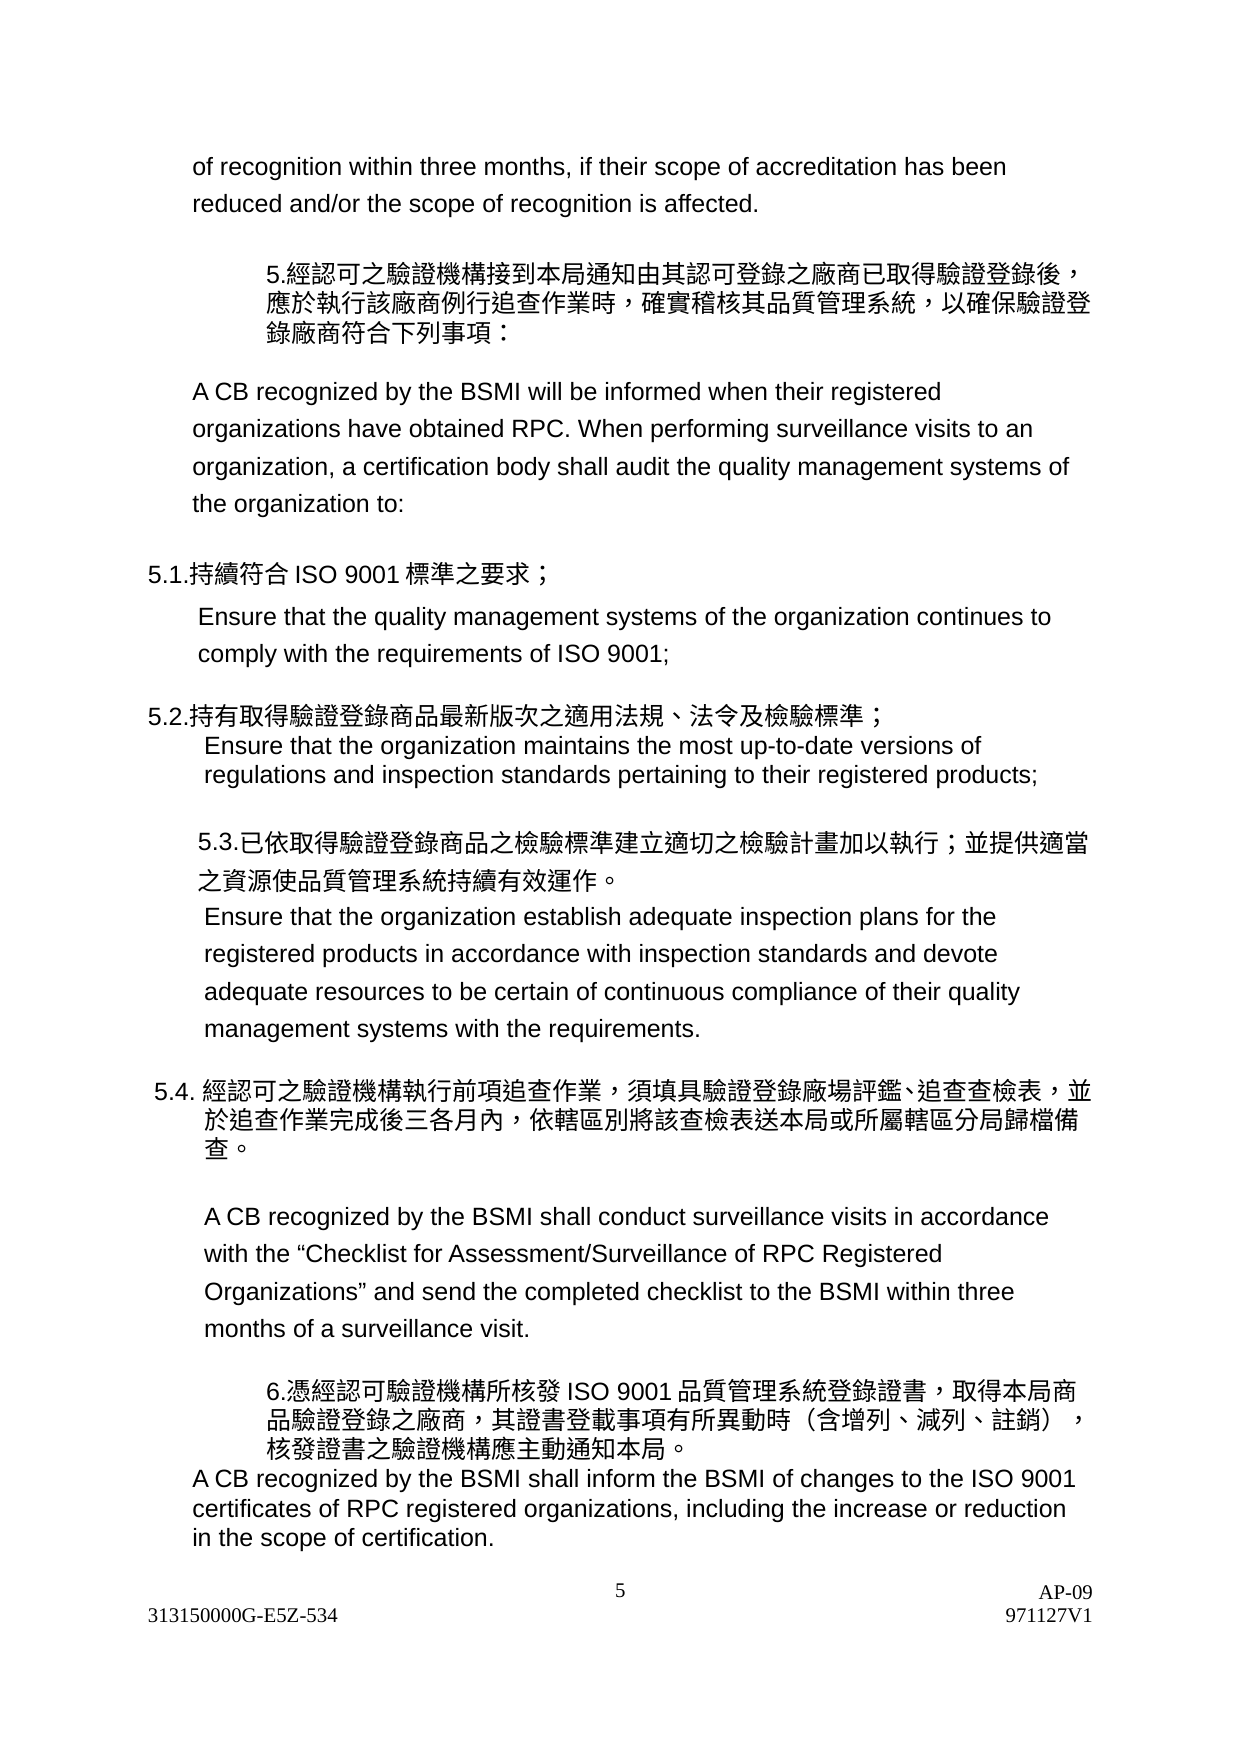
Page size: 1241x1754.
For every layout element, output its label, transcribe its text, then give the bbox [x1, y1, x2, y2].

text A CB recognized by the BSMI shall inform the BSMI of changes to the ISO 9001 certificates of RPC registered organizations, including the increase or reduction in the scope of certification. [192, 1464, 1092, 1552]
list 持有取得驗證登錄商品最新版次之適用法規、法令及檢驗標準； [148, 702, 1104, 731]
list 憑經認可驗證機構所核發ISO 9001品質管理系統登錄證書，取得本局商品驗證登錄之廠商，其證書登載事項有所異動時（含增列、減列、註銷），核發證書之驗證機構應主動通知本局。 [266, 1377, 1092, 1464]
text 5.4. 經認可之驗證機構執行前項追查作業，須填具驗證登錄廠場評鑑、追查查檢表，並於追查作業完成後三各月內，依轄區別將該查檢表送本局或所屬轄區分局歸檔備查。 [154, 1077, 1092, 1164]
text of recognition within three months, if their scope of accreditation has been reduced and/or the scope of recognition is affected. [192, 148, 1092, 223]
list 持續符合ISO 9001標準之要求； [148, 560, 1092, 589]
list 已依取得驗證登錄商品之檢驗標準建立適切之檢驗計畫加以執行；並提供適當之資源使品質管理系統持續有效運作。 [198, 823, 1092, 898]
text Ensure that the quality management systems of the organization continues to comply with the requirements of ISO 9001; [198, 598, 1092, 673]
text Ensure that the organization establish adequate inspection plans for the registered products in accordance with inspection standards and devote adequate resources to be certain of continuous compliance of their quality management systems with the requirements. [204, 898, 1092, 1048]
text Ensure that the organization maintains the most up-to-date versions of regulations and inspection standards pertaining to their registered products; [204, 731, 1092, 789]
text A CB recognized by the BSMI will be informed when their registered organizations have obtained RPC. When performing surveillance visits to an organization, a certification body shall audit the quality management systems of the organization to: [192, 373, 1092, 523]
text A CB recognized by the BSMI shall conduct surveillance visits in accordance with the “Checklist for Assessment/Surveillance of RPC Registered Organizations” and send the completed checklist to the BSMI within three months of a surveillance visit. [204, 1198, 1092, 1348]
list 經認可之驗證機構接到本局通知由其認可登錄之廠商已取得驗證登錄後，應於執行該廠商例行追查作業時，確實稽核其品質管理系統，以確保驗證登錄廠商符合下列事項： [266, 260, 1092, 348]
